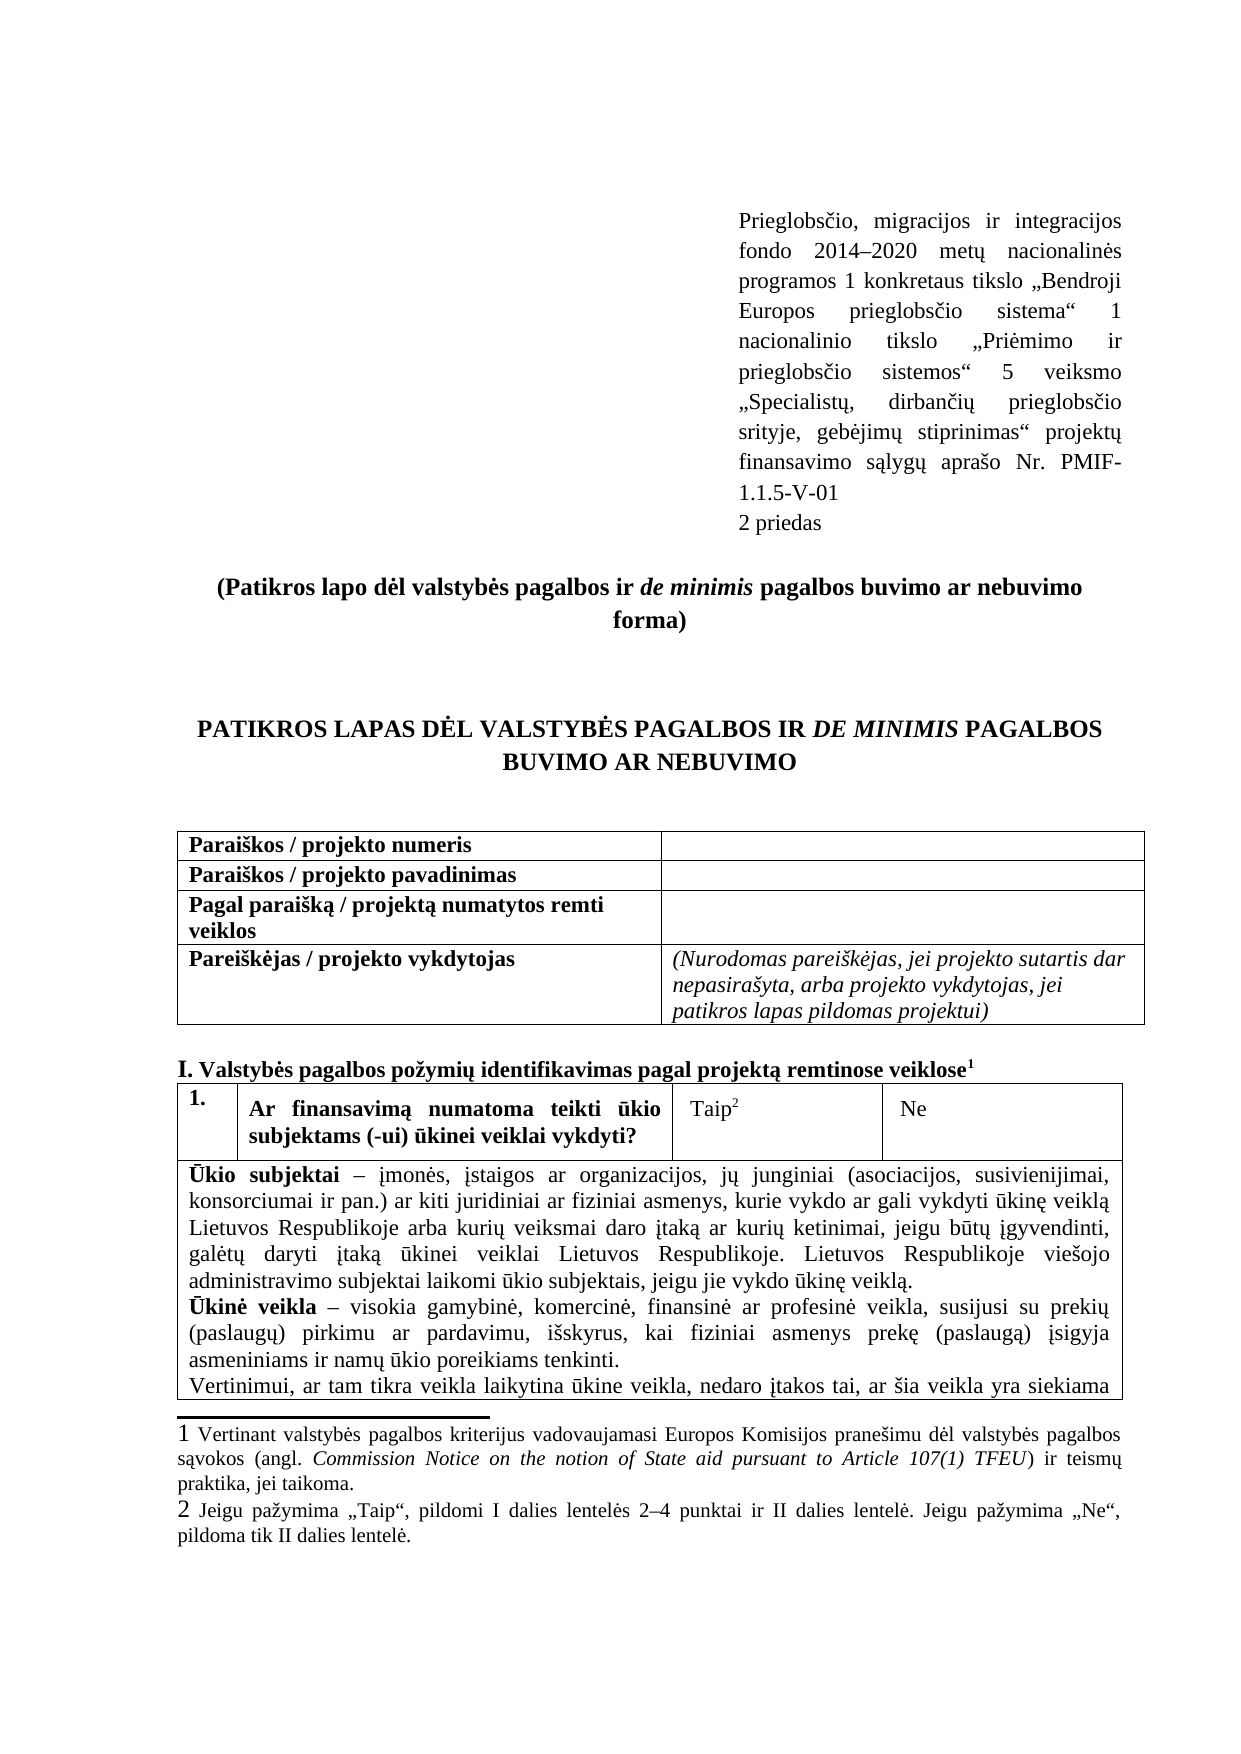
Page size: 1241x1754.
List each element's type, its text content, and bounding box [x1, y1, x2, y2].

table_cell (Nurodomas pareiškėjas, jei projekto sutartis dar nepasirašyta, arba projekto vykdytojas, jei patikros lapas pildomas projektui) [662, 945, 1144, 1024]
text Prieglobsčio, migracijos ir integracijos fondo 2014–2020 metų nacionalinės programos 1 konkretaus tikslo „Bendroji Europos prieglobsčio sistema“ 1 nacionalinio tikslo „Priėmimo ir prieglobsčio sistemos“ 5 veiksmo „Specialistų, dirbančių prieglobsčio srityje, gebėjimų stiprinimas“ projektų finansavimo sąlygų aprašo Nr. PMIF-1.1.5-V-01 [738, 207, 1122, 505]
table_cell [662, 891, 1144, 944]
text Vertinant valstybės pagalbos kriterijus vadovaujamasi Europos Komisijos pranešimu dėl valstybės pagalbos sąvokos (angl. Commission Notice on the notion of State aid pursuant to Article 107(1) TFEU) ir teismų praktika, jei taikoma. [177, 1418, 1122, 1494]
table_header Taip [673, 1084, 882, 1160]
table_cell Pagal paraišką / projektą numatytos remti veiklos [178, 891, 661, 944]
text I. Valstybės pagalbos požymių identifikavimas pagal projektą remtinose veiklose [177, 1054, 1122, 1082]
table_header [662, 832, 1144, 860]
table_header Paraiškos / projekto numeris [178, 832, 661, 860]
table_cell [662, 861, 1144, 890]
table_cell Paraiškos / projekto pavadinimas [178, 861, 661, 890]
text PATIKROS LAPAS DĖL VALSTYBĖS PAGALBOS IR DE MINIMIS PAGALBOS BUVIMO AR NEBUVIMO [177, 714, 1122, 776]
table_header Ar finansavimą numatoma teikti ūkio subjektams (-ui) ūkinei veiklai vykdyti? [238, 1084, 672, 1160]
table_cell Ūkio subjektai – įmonės, įstaigos ar organizacijos, jų junginiai (asociacijos, susivienijimai, konsorciumai ir pan.) ar kiti juridiniai ar fiziniai asmenys, kurie vykdo ar gali vykdyti ūkinę veiklą Lietuvos Respublikoje arba kurių veiksmai daro įtaką ar kurių ketinimai, jeigu būtų įgyvendinti, galėtų daryti įtaką ūkinei veiklai Lietuvos Respublikoje. Lietuvos Respublikoje viešojo administravimo subjektai laikomi ūkio subjektais, jeigu jie vykdo ūkinę veiklą. Ūkinė veikla – visokia gamybinė, komercinė, finansinė ar profesinė veikla, susijusi su prekių (paslaugų) pirkimu ar pardavimu, išskyrus, kai fiziniai asmenys prekę (paslaugą) įsigyja asmeniniams ir namų ūkio poreikiams tenkinti. Vertinimui, ar tam tikra veikla laikytina ūkine veikla, nedaro įtakos tai, ar šia veikla yra siekiama [178, 1161, 1122, 1398]
table_header Ne [883, 1084, 1122, 1160]
text (Patikros lapo dėl valstybės pagalbos ir de minimis pagalbos buvimo ar nebuvimo forma) [177, 572, 1122, 634]
text 2 priedas [738, 509, 1122, 535]
table_header 1. [178, 1084, 237, 1160]
table_cell Pareiškėjas / projekto vykdytojas [178, 945, 661, 1024]
